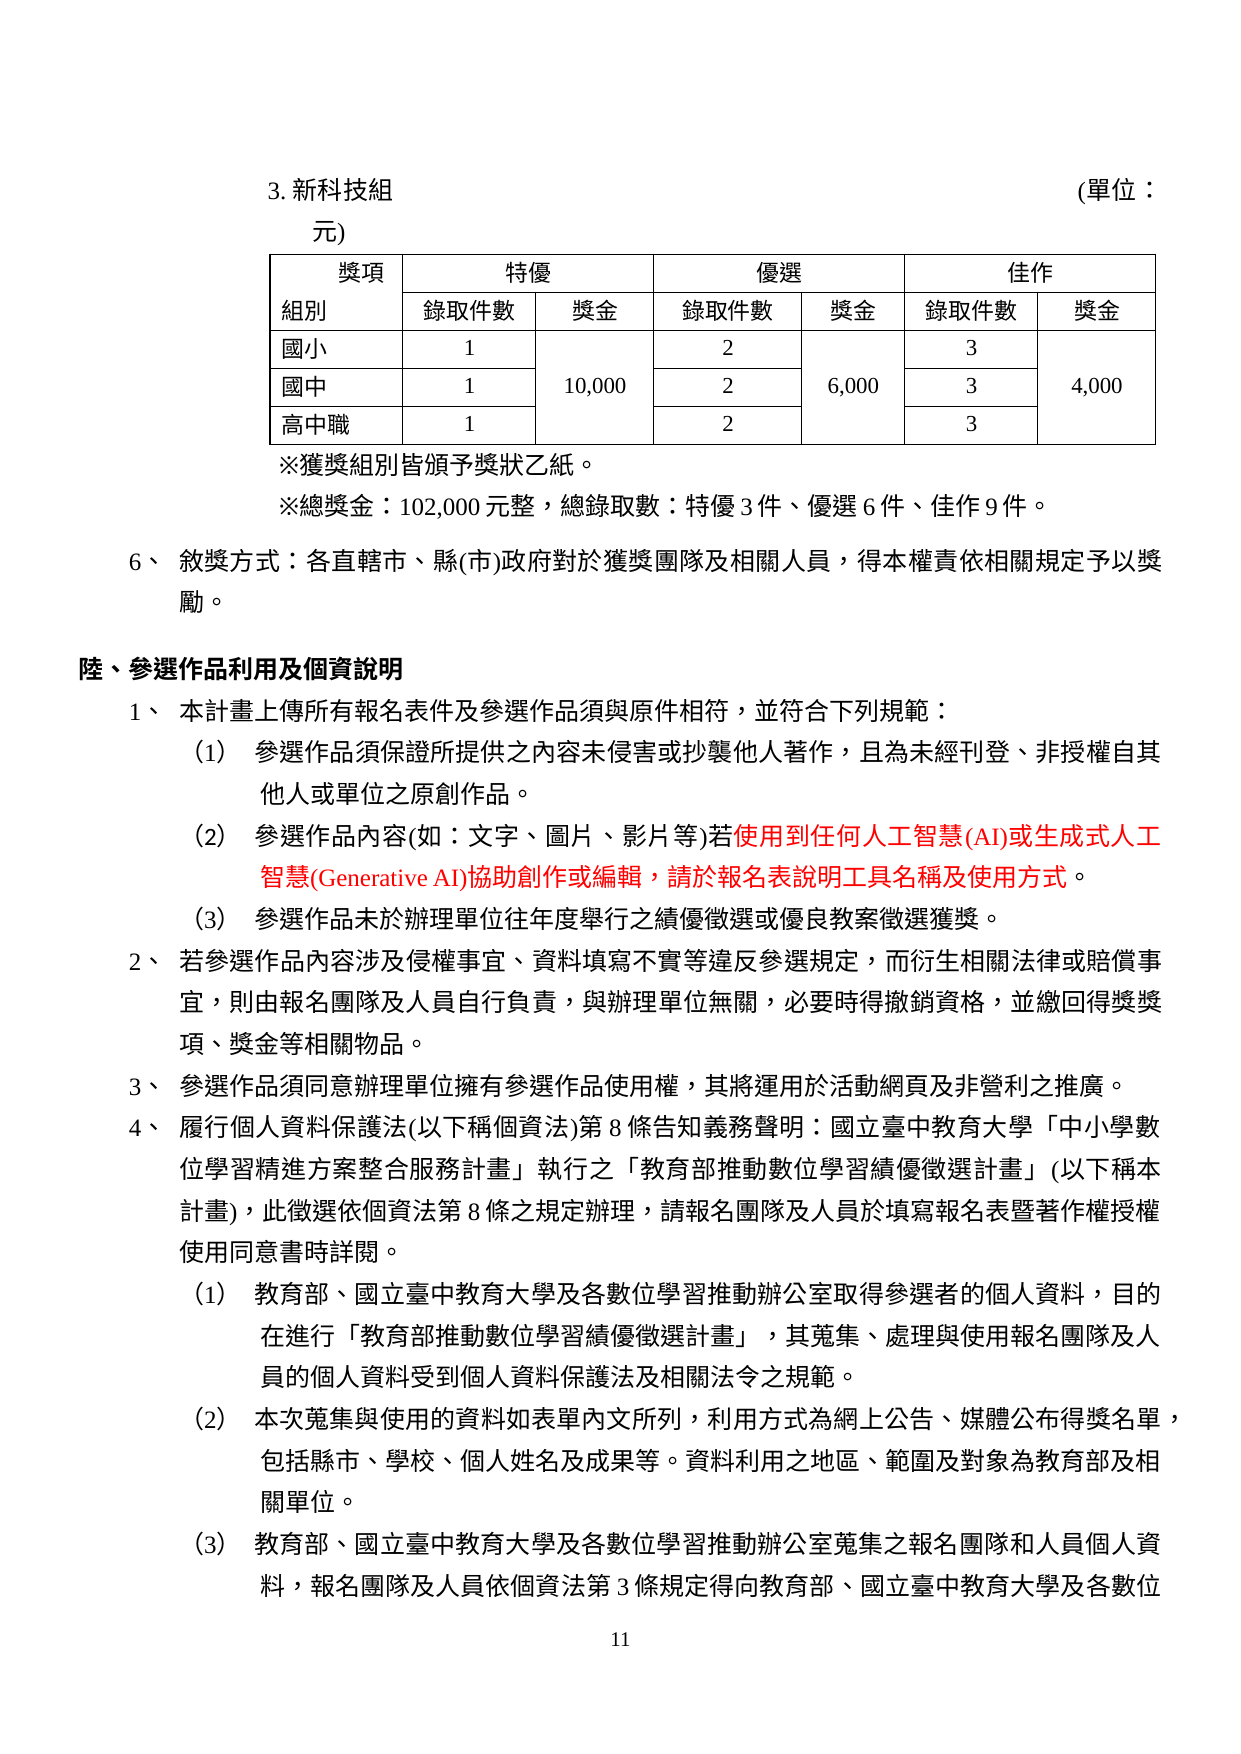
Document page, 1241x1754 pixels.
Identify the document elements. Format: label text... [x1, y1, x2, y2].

list 履行個人資料保護法(以下稱個資法)第8條告知義務聲明：國立臺中教育大學「中小學數位學習精進方案整合服務計畫」執行之「教育部推動數位學習績優徵選計畫」(以下稱本計畫)，此徵選依個資法第8條之規定辦理，請報名團隊及人員於填寫報名表暨著作權授權使用同意書時詳閱。 [129, 1108, 1162, 1269]
table_cell 錄取件數 [654, 293, 801, 330]
table_cell 獎金 [1038, 293, 1155, 330]
list 敘獎方式：各直轄市、縣(市)政府對於獲獎團隊及相關人員，得本權責依相關規定予以獎勵。 [129, 541, 1162, 619]
table_header 優選 [654, 255, 904, 292]
list 若參選作品內容涉及侵權事宜、資料填寫不實等違反參選規定，而衍生相關法律或賠償事宜，則由報名團隊及人員自行負責，與辦理單位無關，必要時得撤銷資格，並繳回得獎獎項、獎金等相關物品。 [129, 941, 1162, 1061]
table_cell 3 [905, 369, 1037, 406]
table_cell 4,000 [1038, 331, 1155, 444]
table_cell 錄取件數 [403, 293, 535, 330]
table_cell 1 [403, 369, 535, 406]
table_cell 獎金 [536, 293, 653, 330]
table_header 佳作 [905, 255, 1155, 292]
table_cell 高中職 [271, 407, 402, 444]
list 教育部、國立臺中教育大學及各數位學習推動辦公室取得參選者的個人資料，目的在進行「教育部推動數位學習績優徵選計畫」，其蒐集、處理與使用報名團隊及人員的個人資料受到個人資料保護法及相關法令之規範。 [179, 1274, 1162, 1394]
text ※總獎金：102,000元整，總錄取數：特優3件、優選6件、佳作9件。 [278, 487, 1162, 523]
table_header 特優 [403, 255, 653, 292]
table_cell 國中 [271, 369, 402, 406]
table_cell 3 [905, 331, 1037, 368]
list 本次蒐集與使用的資料如表單內文所列，利用方式為網上公告、媒體公布得獎名單，包括縣市、學校、個人姓名及成果等。資料利用之地區、範圍及對象為教育部及相關單位。 [179, 1399, 1162, 1519]
table_cell 1 [403, 407, 535, 444]
table_cell 2 [654, 407, 801, 444]
list 新科技組 (單位：元) [267, 170, 1162, 248]
table_cell 3 [905, 407, 1037, 444]
list 參選作品須同意辦理單位擁有參選作品使用權，其將運用於活動網頁及非營利之推廣。 [129, 1066, 1162, 1102]
list 參選作品未於辦理單位往年度舉行之績優徵選或優良教案徵選獲獎。 [179, 899, 1162, 936]
table_cell 1 [403, 331, 535, 368]
text ※獲獎組別皆頒予獎狀乙紙。 [278, 445, 1162, 481]
table_cell 錄取件數 [905, 293, 1037, 330]
list 參選作品須保證所提供之內容未侵害或抄襲他人著作，且為未經刊登、非授權自其他人或單位之原創作品。 [179, 733, 1162, 811]
table_cell 國小 [271, 331, 402, 368]
table_cell 獎金 [802, 293, 904, 330]
table_cell 6,000 [802, 331, 904, 444]
table_cell 2 [654, 369, 801, 406]
table_cell 2 [654, 331, 801, 368]
table_header 獎項 組別 [271, 255, 402, 330]
list 參選作品利用及個資說明 [78, 649, 1162, 686]
list 參選作品內容(如：文字、圖片、影片等)若使用到任何人工智慧(AI)或生成式人工智慧(Generative AI)協助創作或編輯，請於報名表說明工具名稱及使用方式。 [179, 816, 1162, 894]
list 教育部、國立臺中教育大學及各數位學習推動辦公室蒐集之報名團隊和人員個人資料，報名團隊及人員依個資法第3條規定得向教育部、國立臺中教育大學及各數位 [179, 1524, 1162, 1602]
list 本計畫上傳所有報名表件及參選作品須與原件相符，並符合下列規範： [129, 691, 1162, 727]
table_cell 10,000 [536, 331, 653, 444]
